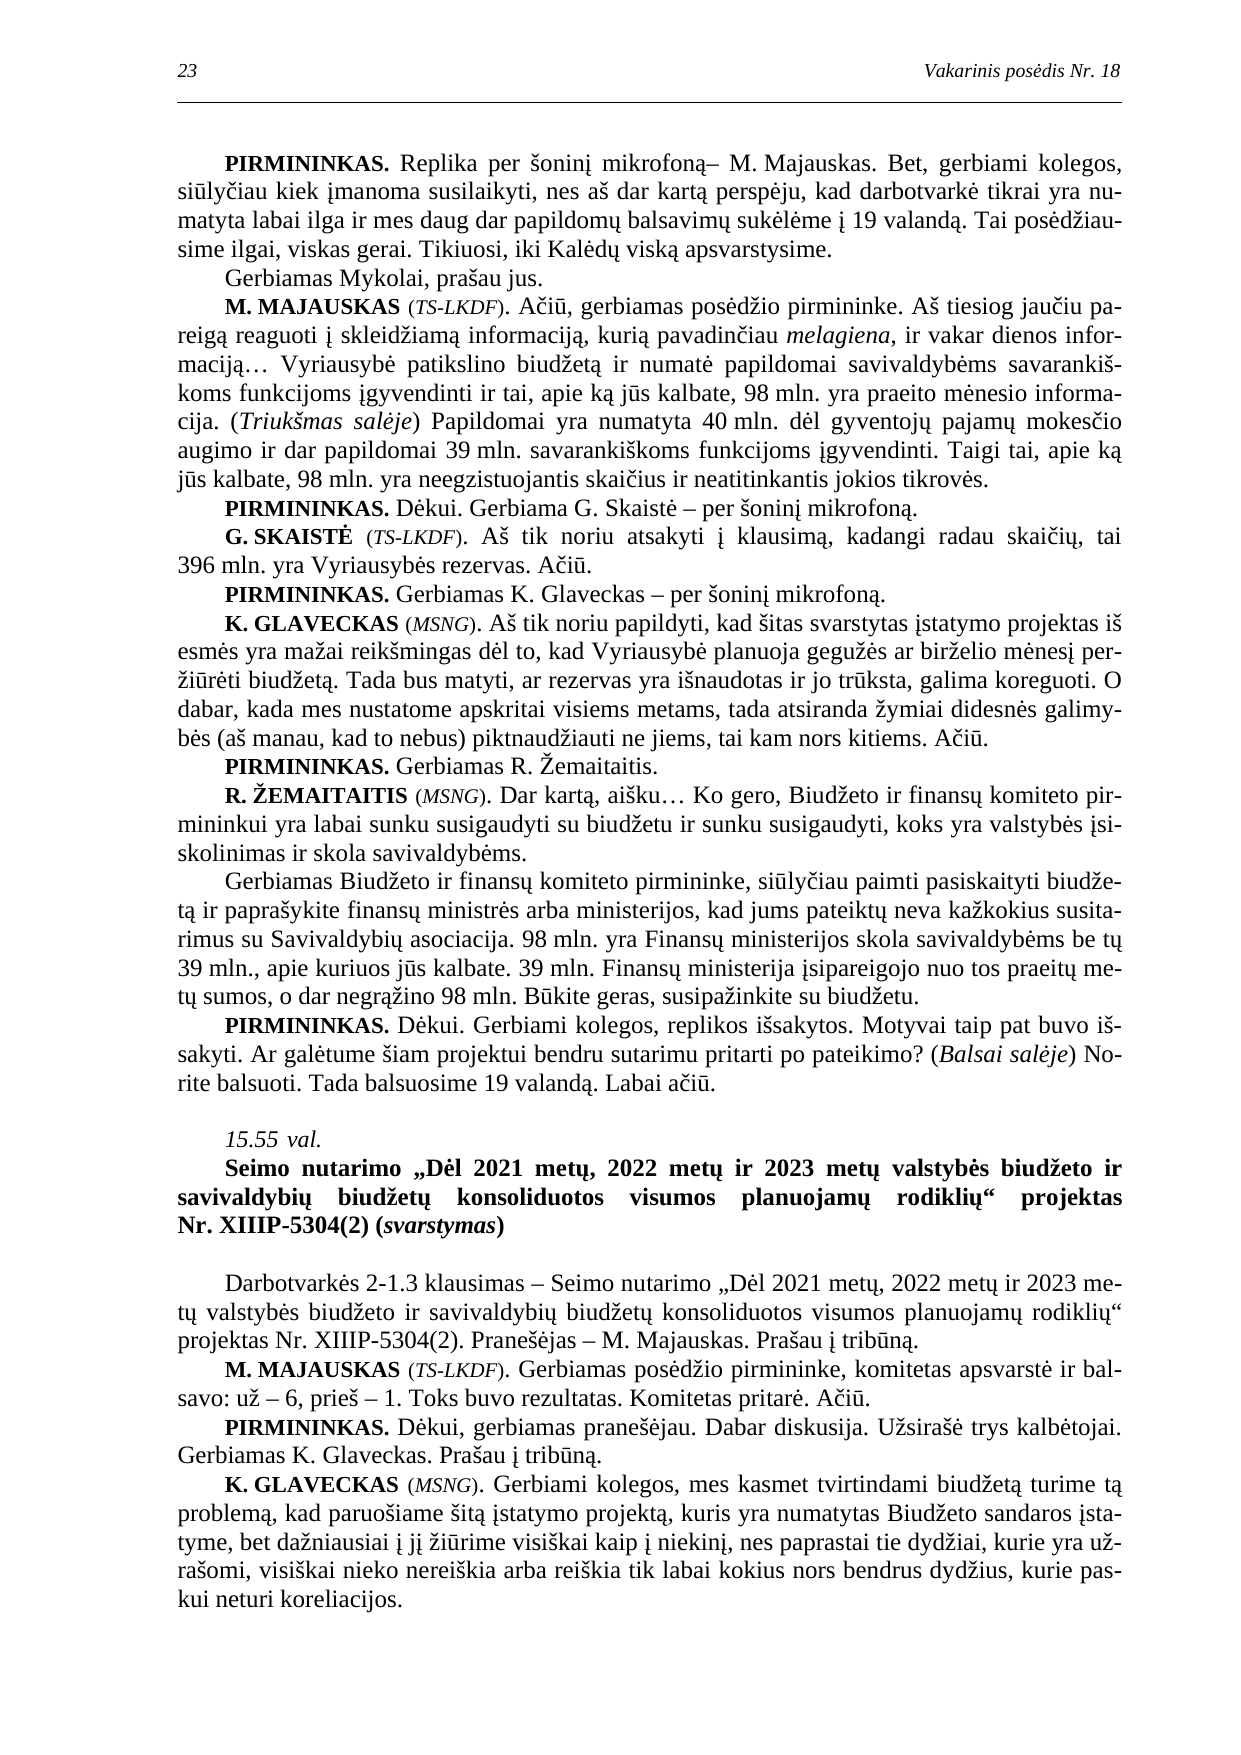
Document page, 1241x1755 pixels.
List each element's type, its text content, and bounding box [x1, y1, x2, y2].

text K. GLAVECKAS (MSNG). Aš tik no­riu pa­pil­dy­ti, kad ši­tas svars­ty­tas įsta­ty­mo pro­jek­tas iš es­mės yra ma­žai reikš­min­gas dėl to, kad Vy­riau­sy­bė pla­nuo­ja ge­gu­žės ar bir­že­lio mė­ne­sį per­žiū­rė­ti biu­dže­tą. Ta­da bus ma­ty­ti, ar re­zer­vas yra iš­nau­do­tas ir jo trūks­ta, ga­li­ma ko­re­guo­ti. O da­bar, ka­da mes nu­sta­to­me ap­skri­tai vi­siems me­tams, ta­da at­si­ran­da žy­miai di­des­nės ga­li­my­bės (aš ma­nau, kad to ne­bus) pik­tnau­džiau­ti ne jiems, tai kam nors ki­tiems. Ačiū. [177, 608, 1122, 751]
text M. MAJAUSKAS (TS-LKDF). Ger­bia­mas po­sė­džio pir­mi­nin­ke, ko­mi­te­tas ap­svars­tė ir bal­sa­vo: už – 6, prieš – 1. Toks bu­vo re­zul­ta­tas. Ko­mi­te­tas pri­ta­rė. Ačiū. [177, 1354, 1122, 1412]
text PIRMININKAS. Dė­kui. Ger­bia­mi ko­le­gos, re­pli­kos iš­sa­ky­tos. Mo­ty­vai taip pat bu­vo iš­sa­ky­ti. Ar ga­lė­tu­me šiam pro­jek­tui ben­dru su­ta­ri­mu pri­tar­ti po pa­tei­ki­mo? (Bal­sai sa­lė­je) No­ri­te bal­suo­ti. Ta­da bal­suo­si­me 19 va­lan­dą. La­bai ačiū. [177, 1010, 1122, 1096]
text 15.55 val. [224, 1125, 1122, 1153]
text PIRMININKAS. Re­pli­ka per šo­ni­nį mik­ro­fo­ną– M. Ma­jaus­kas. Bet, ger­bia­mi ko­le­gos, siū­ly­čiau kiek įma­no­ma su­si­lai­ky­ti, nes aš dar kar­tą per­spė­ju, kad dar­bo­tvarkė tik­rai yra nu­ma­ty­ta la­bai il­ga ir mes daug dar pa­pil­do­mų bal­sa­vi­mų su­kė­lė­me į 19 va­lan­dą. Tai po­sė­džiau­si­me il­gai, vis­kas ge­rai. Ti­kiuo­si, iki Ka­lė­dų vis­ką ap­svars­ty­si­me. [177, 148, 1122, 263]
text M. MAJAUSKAS (TS-LKDF). Ačiū, ger­bia­mas po­sė­džio pir­mi­nin­ke. Aš tie­siog jau­čiu pa­rei­gą ­re­a­guo­ti į sklei­džia­mą in­for­ma­ci­ją, ku­rią pa­va­din­čiau me­la­gie­na, ir va­kar die­nos in­for­ma­ci­ją… Vy­riau­sy­bė pa­tiks­li­no biu­dže­tą ir nu­ma­tė pa­pil­do­mai sa­vi­val­dy­bėms sa­va­ran­kiš­koms funk­ci­joms įgy­ven­din­ti ir tai, apie ką jūs kal­ba­te, 98 mln. yra pra­ei­to mė­ne­sio in­for­ma­ci­ja. (Triukš­mas sa­lė­je) Pa­pil­do­mai yra nu­ma­ty­ta 40 mln. dėl gy­ven­to­jų pa­ja­mų mo­kes­čio augi­mo ir dar pa­pil­do­mai 39 mln. sa­va­ran­kiš­koms funk­ci­joms įgy­ven­din­ti. Tai­gi tai, apie ką jūs kal­ba­te, 98 mln. yra ne­eg­zis­tuo­jan­tis skai­čius ir ne­ati­tin­kan­tis jo­kios tik­ro­vės. [177, 291, 1122, 493]
text PIRMININKAS. Ger­bia­mas K. Gla­vec­kas – per šo­ni­nį mik­ro­fo­ną. [177, 579, 1122, 608]
text PIRMININKAS. Dė­kui, ger­bia­mas pra­ne­šė­jau. Da­bar dis­ku­si­ja. Už­si­ra­šė trys kal­bė­to­jai. Ger­bia­mas K. Gla­vec­kas. Pra­šau į tri­bū­ną. [177, 1412, 1122, 1469]
text Sei­mo nu­ta­ri­mo „Dėl 2021 me­tų, 2022 me­tų ir 2023 me­tų vals­ty­bės biu­dže­to ir savival­dy­bių biu­dže­tų kon­so­li­duo­tos vi­su­mos pla­nuo­ja­mų ro­dik­lių“ pro­jek­tas Nr. XIIIP-5304(2) (svars­ty­mas) [177, 1153, 1122, 1239]
text PIRMININKAS. Dė­kui. Ger­bia­ma G. Skais­tė – per šo­ni­nį mik­ro­fo­ną. [177, 493, 1122, 521]
text Ger­bia­mas Biu­dže­to ir fi­nan­sų ko­mi­te­to pir­mi­nin­ke, siū­ly­čiau pa­im­ti pa­si­skai­ty­ti biu­dže­tą ir pa­pra­šy­ki­te fi­nan­sų mi­nist­rės ar­ba mi­nis­te­ri­jos, kad jums pa­teik­tų ne­va kaž­ko­kius su­si­ta­ri­mus su Sa­vi­val­dy­bių aso­cia­ci­ja. 98 mln. yra Fi­nan­sų mi­nis­te­ri­jos sko­la sa­vi­val­dy­bėms be tų 39 mln., apie ku­riuos jūs kal­ba­te. 39 mln. Fi­nan­sų mi­nis­te­ri­ja įsi­pa­rei­go­jo nuo tos pra­ei­tų me­tų su­mos, o dar ne­grą­ži­no 98 mln. Bū­ki­te ge­ras, su­si­pa­žin­ki­te su biu­dže­tu. [177, 866, 1122, 1010]
text K. GLAVECKAS (MSNG). Ger­bia­mi ko­le­gos, mes kas­met tvir­tin­da­mi biu­dže­tą tu­ri­me tą pro­ble­mą, kad pa­ruo­šia­me ši­tą įsta­ty­mo pro­jek­tą, ku­ris yra nu­ma­ty­tas Biu­dže­to san­da­ros įsta­ty­me, bet daž­niau­siai į jį žiū­ri­me vi­siš­kai kaip į nie­ki­nį, nes pa­pras­tai tie dy­džiai, ku­rie yra už­ra­šo­mi, vi­siš­kai nie­ko ne­reiš­kia ar­ba reiš­kia tik la­bai ko­kius nors ben­drus dy­džius, ku­rie pas­kui ne­tu­ri ko­re­lia­ci­jos. [177, 1469, 1122, 1613]
text G. SKAISTĖ (TS-LKDF). Aš tik no­riu at­sa­ky­ti į klau­si­mą, ka­dan­gi ra­dau skai­čių, tai 396 mln. yra Vy­riau­sy­bės re­zer­vas. Ačiū. [177, 521, 1122, 579]
text Ger­bia­mas My­ko­lai, pra­šau jus. [177, 263, 1122, 291]
text PIRMININKAS. Ger­bia­mas R. Že­mai­tai­tis. [177, 751, 1122, 780]
text Dar­bo­tvarkės 2-1.3 klau­si­mas – Sei­mo nu­ta­ri­mo „Dėl 2021 me­tų, 2022 me­tų ir 2023 me­tų vals­ty­bės biu­dže­to ir sa­vi­val­dy­bių biu­dže­tų kon­so­li­duo­tos vi­su­mos pla­nuo­ja­mų ro­dik­lių“ pro­jek­tas Nr. XIIIP-5304(2). Pra­ne­šė­jas – M. Ma­jaus­kas. Pra­šau į tri­bū­ną. [177, 1268, 1122, 1354]
text R. ŽEMAITAITIS (MSNG). Dar kar­tą, aiš­ku… Ko ge­ro, Biu­dže­to ir fi­nan­sų ko­mi­te­to pir­mi­nin­kui yra la­bai sun­ku su­si­gau­dy­ti su biu­dže­tu ir sun­ku su­si­gau­dy­ti, koks yra vals­ty­bės įsi­sko­li­ni­mas ir sko­la sa­vi­val­dy­bėms. [177, 780, 1122, 866]
